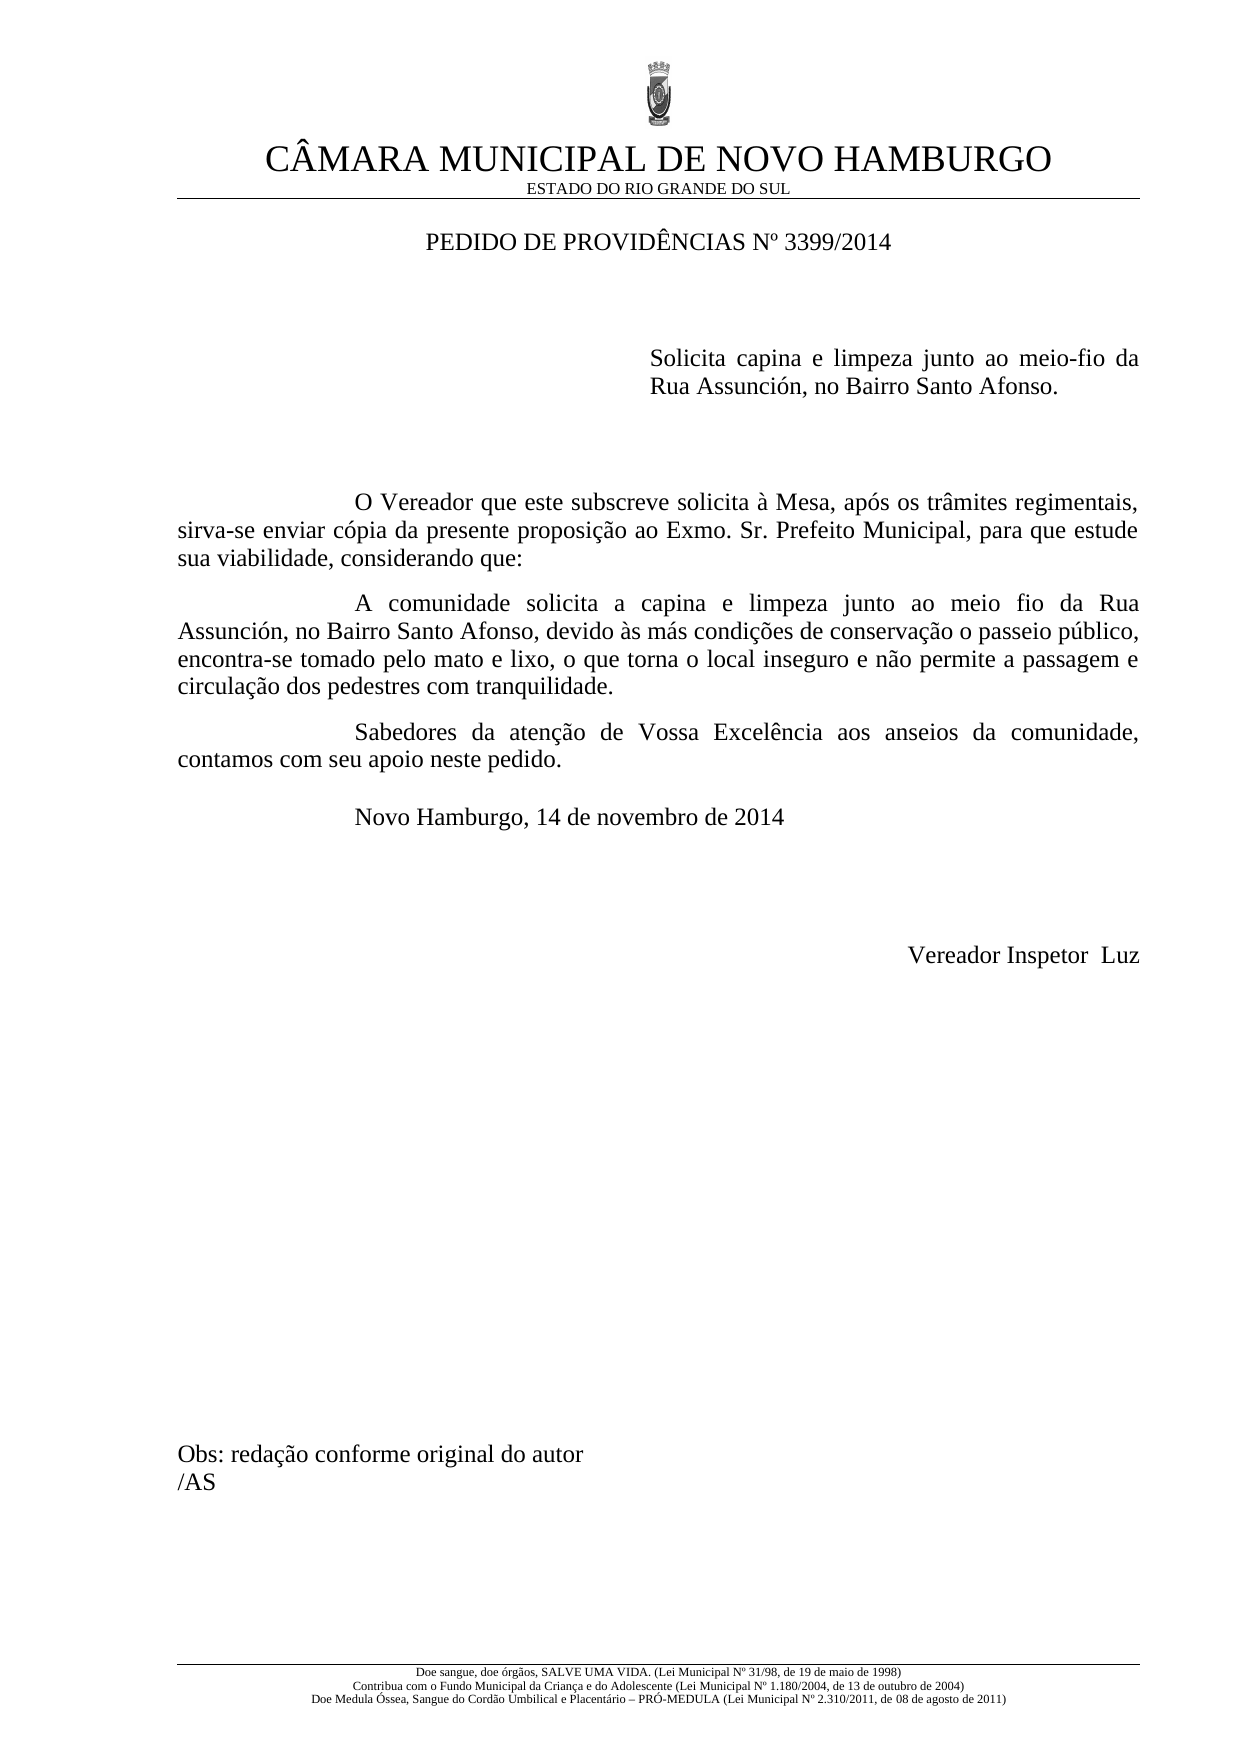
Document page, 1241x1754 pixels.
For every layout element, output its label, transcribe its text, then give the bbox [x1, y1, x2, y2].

text Solicita capina e limpeza junto ao meio-fio da Rua Assunción, no Bairro Santo Afonso. [649, 344, 1140, 400]
text PEDIDO DE PROVIDÊNCIAS Nº 3399/2014 [177, 228, 1140, 256]
text A comunidade solicita a capina e limpeza junto ao meio fio da Rua Assunción, no Bairro Santo Afonso, devido às más condições de conservação o passeio público, encontra-se tomado pelo mato e lixo, o que torna o local inseguro e não permite a passagem e circulação dos pedestres com tranquilidade. [177, 589, 1140, 700]
text Novo Hamburgo, 14 de novembro de 2014 [177, 803, 1140, 831]
text Vereador Inspetor Luz [177, 941, 1140, 969]
text O Vereador que este subscreve solicita à Mesa, após os trâmites regimentais, sirva-se enviar cópia da presente proposição ao Exmo. Sr. Prefeito Municipal, para que estude sua viabilidade, considerando que: [177, 488, 1140, 572]
text /AS [177, 1468, 1140, 1496]
text Obs: redação conforme original do autor [177, 1440, 1140, 1468]
text Sabedores da atenção de Vossa Excelência aos anseios da comunidade, contamos com seu apoio neste pedido. [177, 718, 1140, 773]
